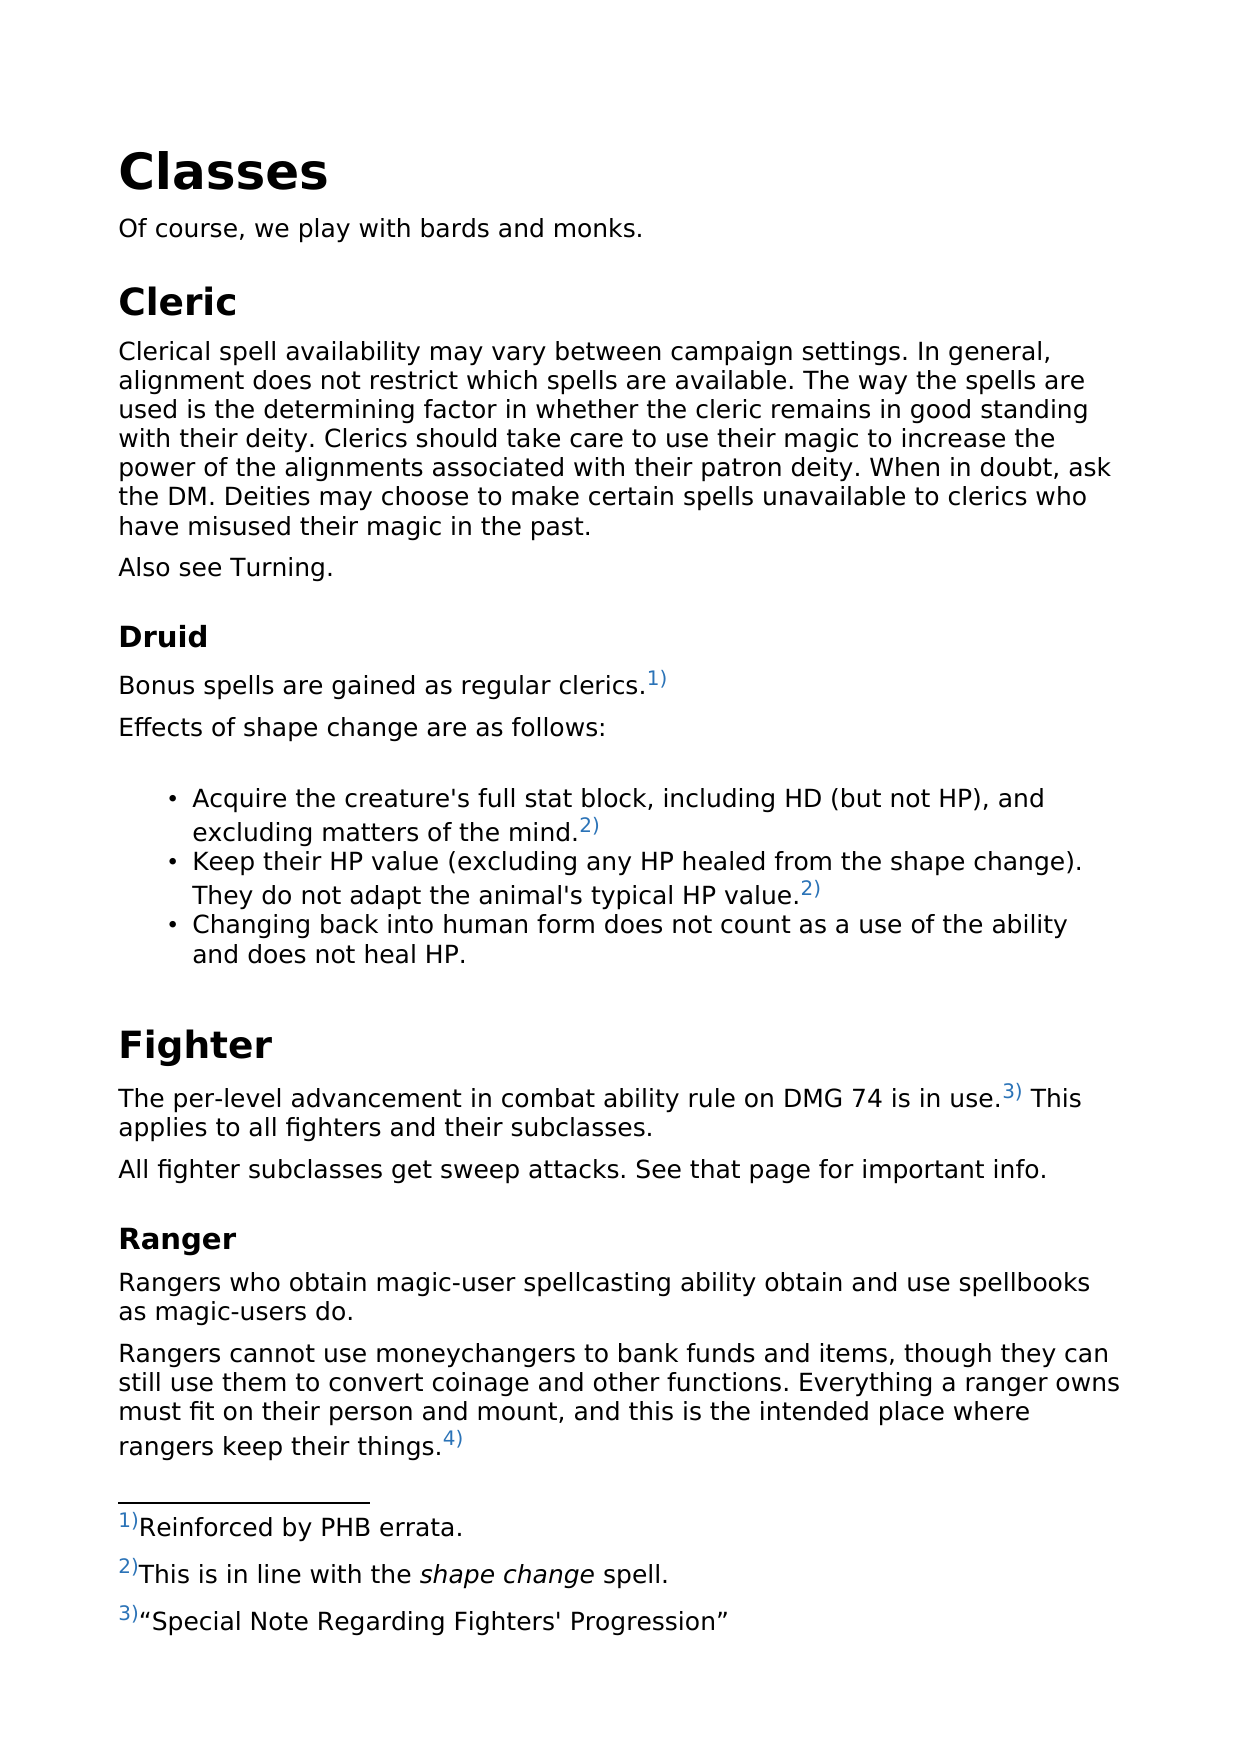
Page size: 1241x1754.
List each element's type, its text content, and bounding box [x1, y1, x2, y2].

text All fighter subclasses get sweep attacks. See that page for important info. [118, 1155, 1122, 1184]
text The per-level advancement in combat ability rule on DMG 74 is in use. This applies to all fighters and their subclasses. [118, 1079, 1122, 1143]
subtitle Classes [118, 143, 1122, 201]
subtitle Fighter [118, 1023, 1122, 1067]
list This is in line with the shape change spell. [118, 1555, 1122, 1589]
list Changing back into human form does not count as a use of the ability and does not heal HP. [177, 911, 1122, 969]
list Keep their HP value (excluding any HP healed from the shape change). They do not adapt the animal's typical HP value.2) [177, 847, 1122, 911]
text Reinforced by PHB errata. [118, 1509, 1122, 1543]
text Also see Turning. [118, 553, 1122, 582]
text Rangers who obtain magic-user spellcasting ability obtain and use spellbooks as magic-users do. [118, 1268, 1122, 1327]
text Rangers cannot use moneychangers to bank funds and items, though they can still use them to convert coinage and other functions. Everything a ranger owns must fit on their person and mount, and this is the intended place where rangers keep their things. [118, 1339, 1122, 1461]
subtitle Ranger [118, 1222, 1122, 1256]
list Acquire the creature's full stat block, including HD (but not HP), and excluding matters of the mind. [177, 784, 1122, 847]
subtitle Cleric [118, 281, 1122, 324]
text Of course, we play with bards and monks. [118, 214, 1122, 243]
text Effects of shape change are as follows: [118, 713, 1122, 742]
subtitle Druid [118, 620, 1122, 654]
text Bonus spells are gained as regular clerics. [118, 666, 1122, 701]
text Clerical spell availability may vary between campaign settings. In general, alignment does not restrict which spells are available. The way the spells are used is the determining factor in whether the cleric remains in good standing with their deity. Clerics should take care to use their magic to increase the power of the alignments associated with their patron deity. When in doubt, ask the DM. Deities may choose to make certain spells unavailable to clerics who have misused their magic in the past. [118, 337, 1122, 541]
text “Special Note Regarding Fighters' Progression” [118, 1602, 1122, 1636]
